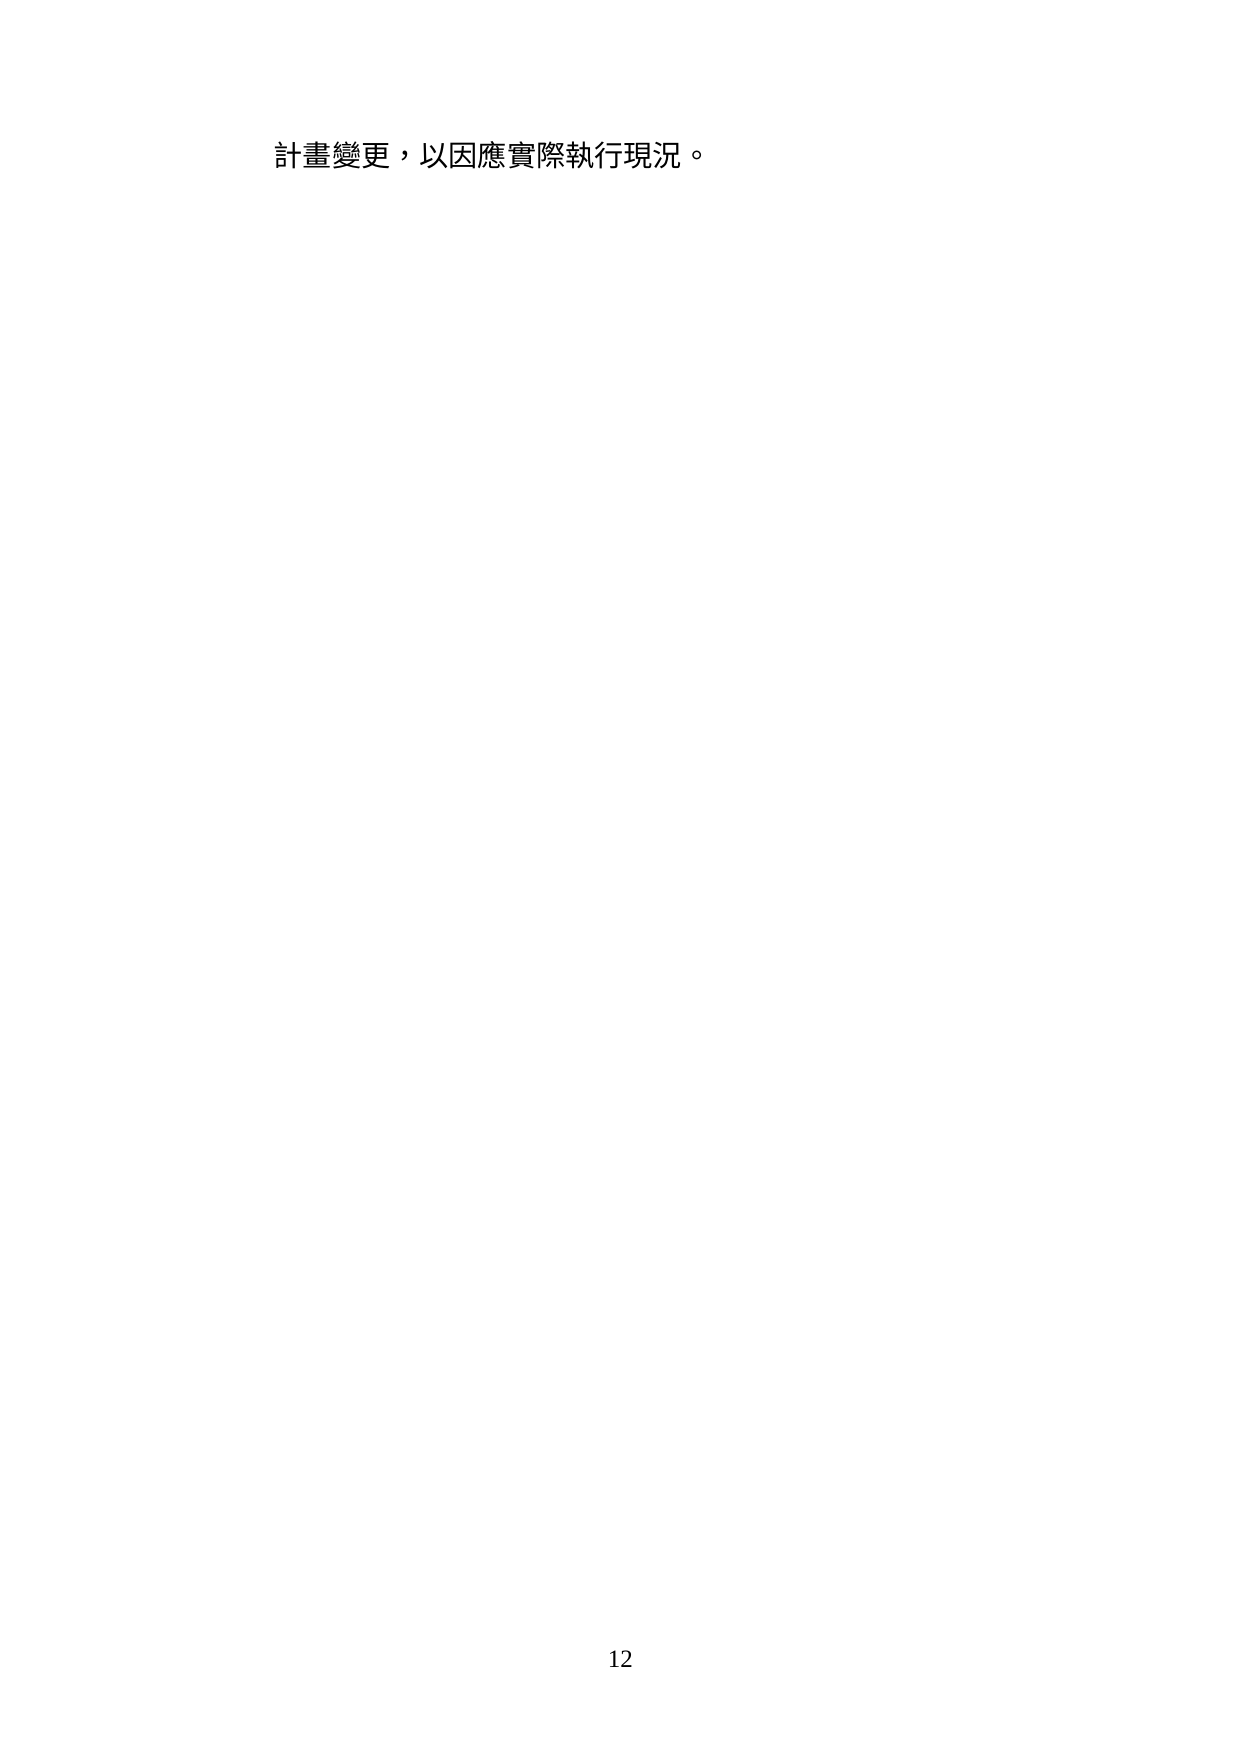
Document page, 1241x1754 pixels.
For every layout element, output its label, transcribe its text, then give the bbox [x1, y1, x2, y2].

text 計畫變更，以因應實際執行現況。 [187, 133, 1053, 175]
